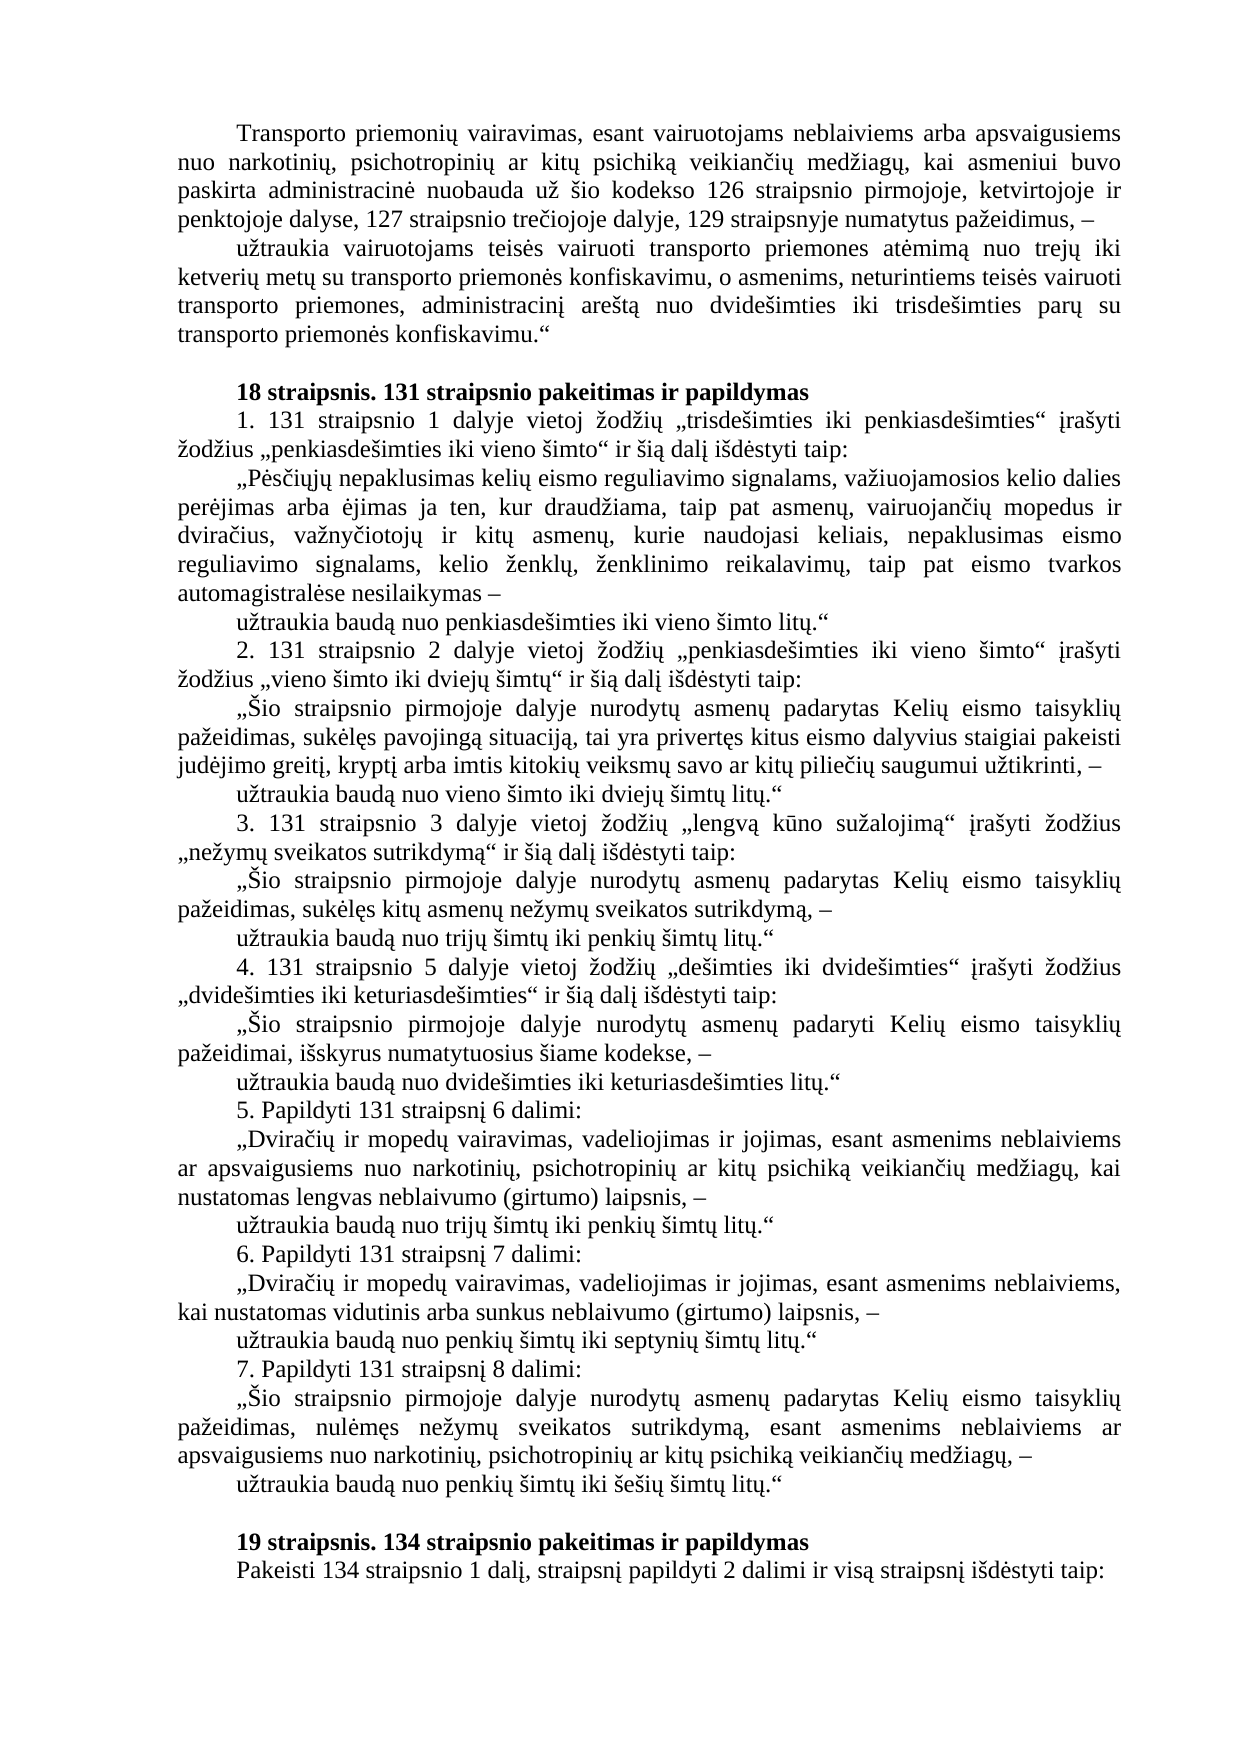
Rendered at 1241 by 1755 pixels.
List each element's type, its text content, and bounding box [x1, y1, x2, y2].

text užtraukia baudą nuo vieno šimto iki dviejų šimtų litų.“ [177, 779, 1122, 808]
text 3. 131 straipsnio 3 dalyje vietoj žodžių „lengvą kūno sužalojimą“ įrašyti žodžius „nežymų sveikatos sutrikdymą“ ir šią dalį išdėstyti taip: [177, 808, 1122, 866]
text 19 straipsnis. 134 straipsnio pakeitimas ir papildymas [177, 1527, 1122, 1556]
text „Dviračių ir mopedų vairavimas, vadeliojimas ir jojimas, esant asmenims neblaiviems ar apsvaigusiems nuo narkotinių, psichotropinių ar kitų psichiką veikiančių medžiagų, kai nustatomas lengvas neblaivumo (girtumo) laipsnis, – [177, 1124, 1122, 1211]
text 6. Papildyti 131 straipsnį 7 dalimi: [177, 1239, 1122, 1268]
text 7. Papildyti 131 straipsnį 8 dalimi: [177, 1354, 1122, 1383]
text 1. 131 straipsnio 1 dalyje vietoj žodžių „trisdešimties iki penkiasdešimties“ įrašyti žodžius „penkiasdešimties iki vieno šimto“ ir šią dalį išdėstyti taip: [177, 406, 1122, 463]
text „Pėsčiųjų nepaklusimas kelių eismo reguliavimo signalams, važiuojamosios kelio dalies perėjimas arba ėjimas ja ten, kur draudžiama, taip pat asmenų, vairuojančių mopedus ir dviračius, važnyčiotojų ir kitų asmenų, kurie naudojasi keliais, nepaklusimas eismo reguliavimo signalams, kelio ženklų, ženklinimo reikalavimų, taip pat eismo tvarkos automagistralėse nesilaikymas – [177, 463, 1122, 607]
text užtraukia baudą nuo trijų šimtų iki penkių šimtų litų.“ [177, 1211, 1122, 1239]
text „Šio straipsnio pirmojoje dalyje nurodytų asmenų padarytas Kelių eismo taisyklių pažeidimas, nulėmęs nežymų sveikatos sutrikdymą, esant asmenims neblaiviems ar apsvaigusiems nuo narkotinių, psichotropinių ar kitų psichiką veikiančių medžiagų, – [177, 1383, 1122, 1469]
text užtraukia baudą nuo penkiasdešimties iki vieno šimto litų.“ [177, 607, 1122, 636]
text užtraukia baudą nuo trijų šimtų iki penkių šimtų litų.“ [177, 923, 1122, 952]
text užtraukia baudą nuo dvidešimties iki keturiasdešimties litų.“ [177, 1067, 1122, 1096]
text 5. Papildyti 131 straipsnį 6 dalimi: [177, 1096, 1122, 1124]
text 2. 131 straipsnio 2 dalyje vietoj žodžių „penkiasdešimties iki vieno šimto“ įrašyti žodžius „vieno šimto iki dviejų šimtų“ ir šią dalį išdėstyti taip: [177, 636, 1122, 693]
text „Šio straipsnio pirmojoje dalyje nurodytų asmenų padarytas Kelių eismo taisyklių pažeidimas, sukėlęs kitų asmenų nežymų sveikatos sutrikdymą, – [177, 866, 1122, 923]
text „Dviračių ir mopedų vairavimas, vadeliojimas ir jojimas, esant asmenims neblaiviems, kai nustatomas vidutinis arba sunkus neblaivumo (girtumo) laipsnis, – [177, 1268, 1122, 1326]
text Pakeisti 134 straipsnio 1 dalį, straipsnį papildyti 2 dalimi ir visą straipsnį išdėstyti taip: [177, 1556, 1122, 1584]
text užtraukia baudą nuo penkių šimtų iki šešių šimtų litų.“ [177, 1469, 1122, 1498]
text užtraukia vairuotojams teisės vairuoti transporto priemones atėmimą nuo trejų iki ketverių metų su transporto priemonės konfiskavimu, o asmenims, neturintiems teisės vairuoti transporto priemones, administracinį areštą nuo dvidešimties iki trisdešimties parų su transporto priemonės konfiskavimu.“ [177, 233, 1122, 348]
text Transporto priemonių vairavimas, esant vairuotojams neblaiviems arba apsvaigusiems nuo narkotinių, psichotropinių ar kitų psichiką veikiančių medžiagų, kai asmeniui buvo paskirta administracinė nuobauda už šio kodekso 126 straipsnio pirmojoje, ketvirtojoje ir penktojoje dalyse, 127 straipsnio trečiojoje dalyje, 129 straipsnyje numatytus pažeidimus, – [177, 118, 1122, 233]
text 4. 131 straipsnio 5 dalyje vietoj žodžių „dešimties iki dvidešimties“ įrašyti žodžius „dvidešimties iki keturiasdešimties“ ir šią dalį išdėstyti taip: [177, 952, 1122, 1009]
text „Šio straipsnio pirmojoje dalyje nurodytų asmenų padarytas Kelių eismo taisyklių pažeidimas, sukėlęs pavojingą situaciją, tai yra privertęs kitus eismo dalyvius staigiai pakeisti judėjimo greitį, kryptį arba imtis kitokių veiksmų savo ar kitų piliečių saugumui užtikrinti, – [177, 693, 1122, 779]
text užtraukia baudą nuo penkių šimtų iki septynių šimtų litų.“ [177, 1326, 1122, 1354]
text „Šio straipsnio pirmojoje dalyje nurodytų asmenų padaryti Kelių eismo taisyklių pažeidimai, išskyrus numatytuosius šiame kodekse, – [177, 1009, 1122, 1067]
text 18 straipsnis. 131 straipsnio pakeitimas ir papildymas [177, 377, 1122, 406]
